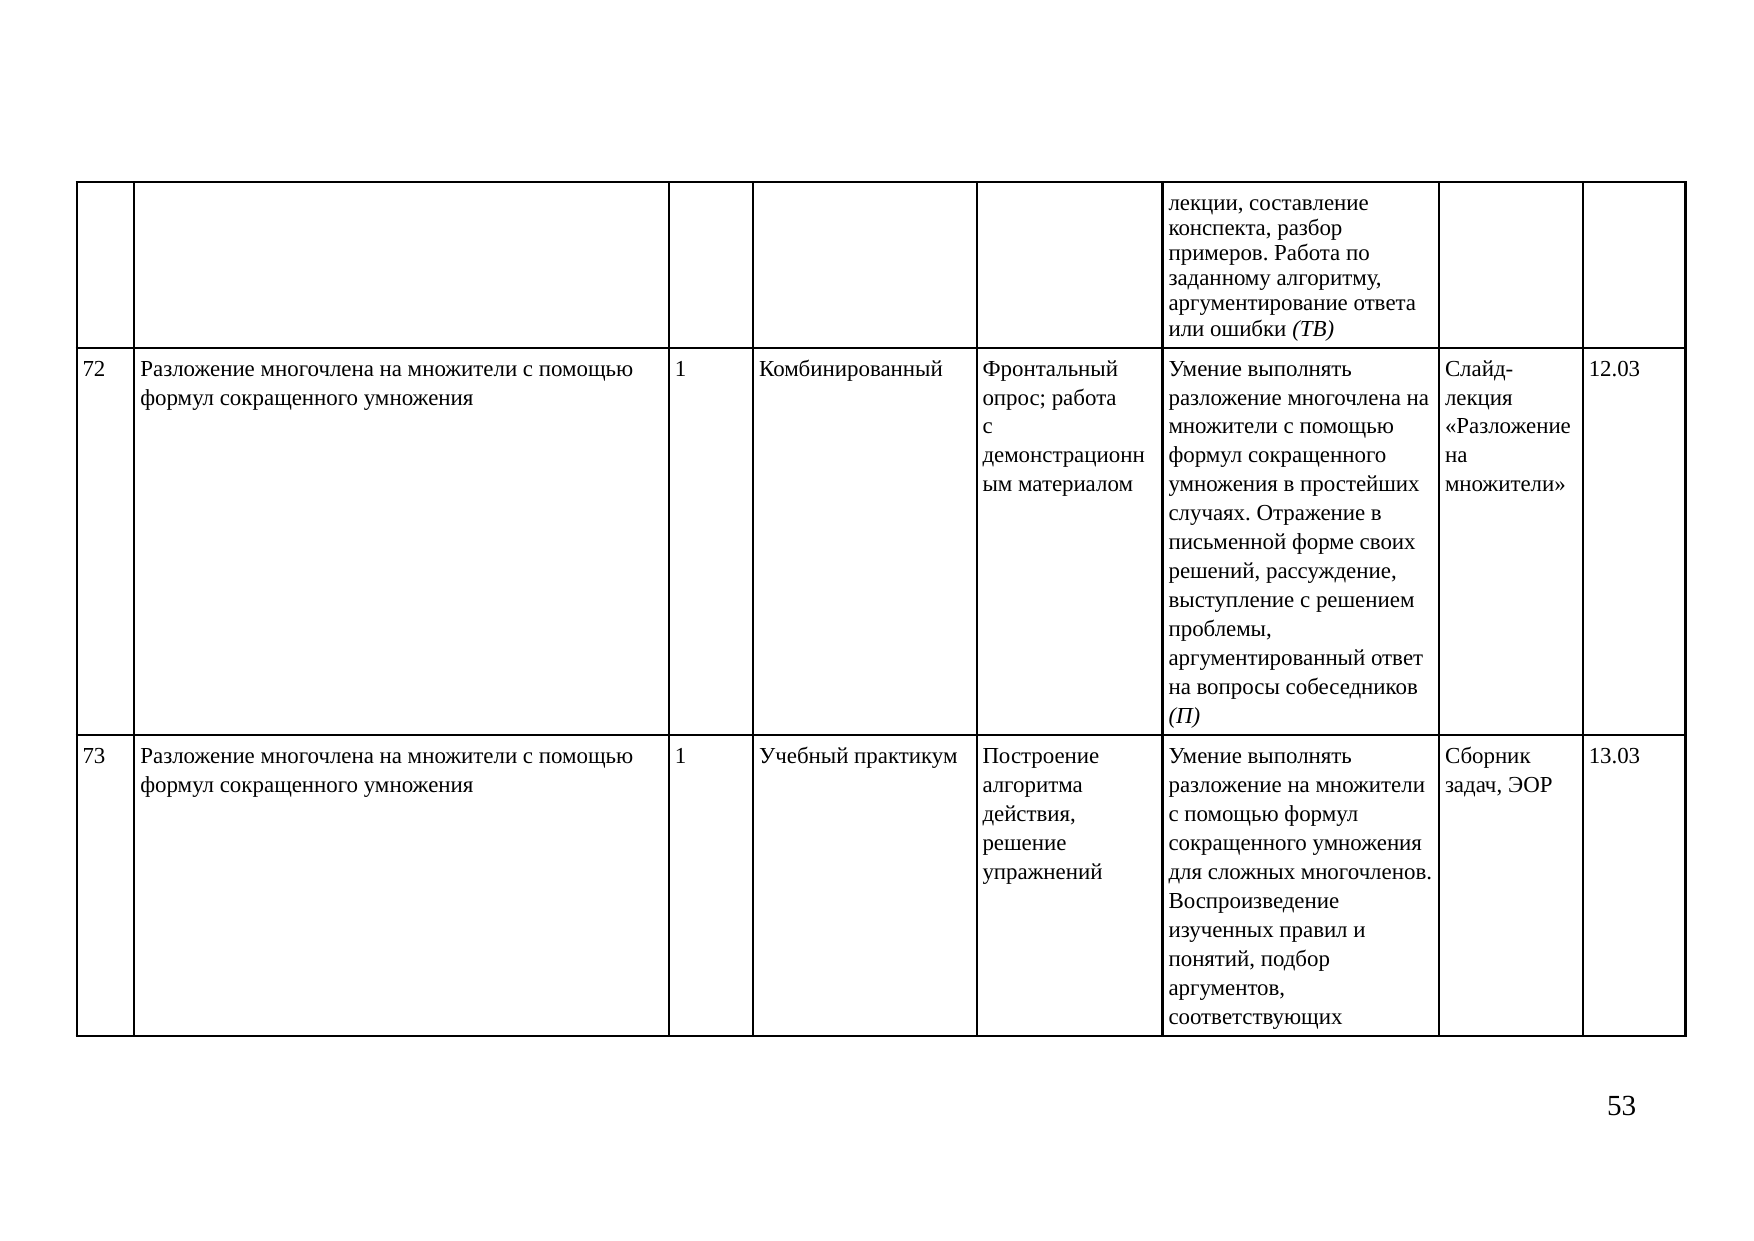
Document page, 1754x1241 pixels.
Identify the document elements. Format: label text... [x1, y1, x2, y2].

table_cell 1 [670, 736, 752, 1035]
table_cell Фронтальный опрос; работа с демонстрационным материалом [978, 349, 1161, 734]
table_cell [78, 183, 133, 347]
table_cell Учебный практикум [754, 736, 976, 1035]
table_cell Умение выполнять разложение многочлена на множители с помощью формул сокращенного умножения в простейших случаях. Отражение в письменной форме своих решений, рассуждение, выступление с решением проблемы, аргументированный ответ на вопросы собеседников (П) [1164, 349, 1438, 734]
table_cell 13.03 [1584, 736, 1684, 1035]
table_cell [135, 183, 668, 347]
table_cell Комбинированный [754, 349, 976, 734]
table_cell Разложение многочлена на множители с помощью формул сокращенного умножения [135, 349, 668, 734]
table_cell 12.03 [1584, 349, 1684, 734]
table_cell [754, 183, 976, 347]
table_cell [1584, 183, 1684, 347]
table_cell [78, 349, 133, 734]
table_cell лекции, составление конспекта, разбор примеров. Работа по заданному алгоритму, аргументирование ответа или ошибки (ТВ) [1164, 183, 1438, 347]
table_cell 1 [670, 349, 752, 734]
table_cell Построение алгоритма действия, решение упражнений [978, 736, 1161, 1035]
table_cell [978, 183, 1161, 347]
table_cell Умение выполнять разложение на множители с помощью формул сокращенного умножения для сложных многочленов. Воспроизведение изученных правил и понятий, подбор аргументов, соответствующих [1164, 736, 1438, 1035]
table_cell [78, 736, 133, 1035]
table_cell Сборник задач, ЭОР [1440, 736, 1582, 1035]
table_cell Разложение многочлена на множители с помощью формул сокращенного умножения [135, 736, 668, 1035]
table_cell [670, 183, 752, 347]
table_cell Слайд-лекция «Разложение на множители» [1440, 349, 1582, 734]
table_cell [1440, 183, 1582, 347]
